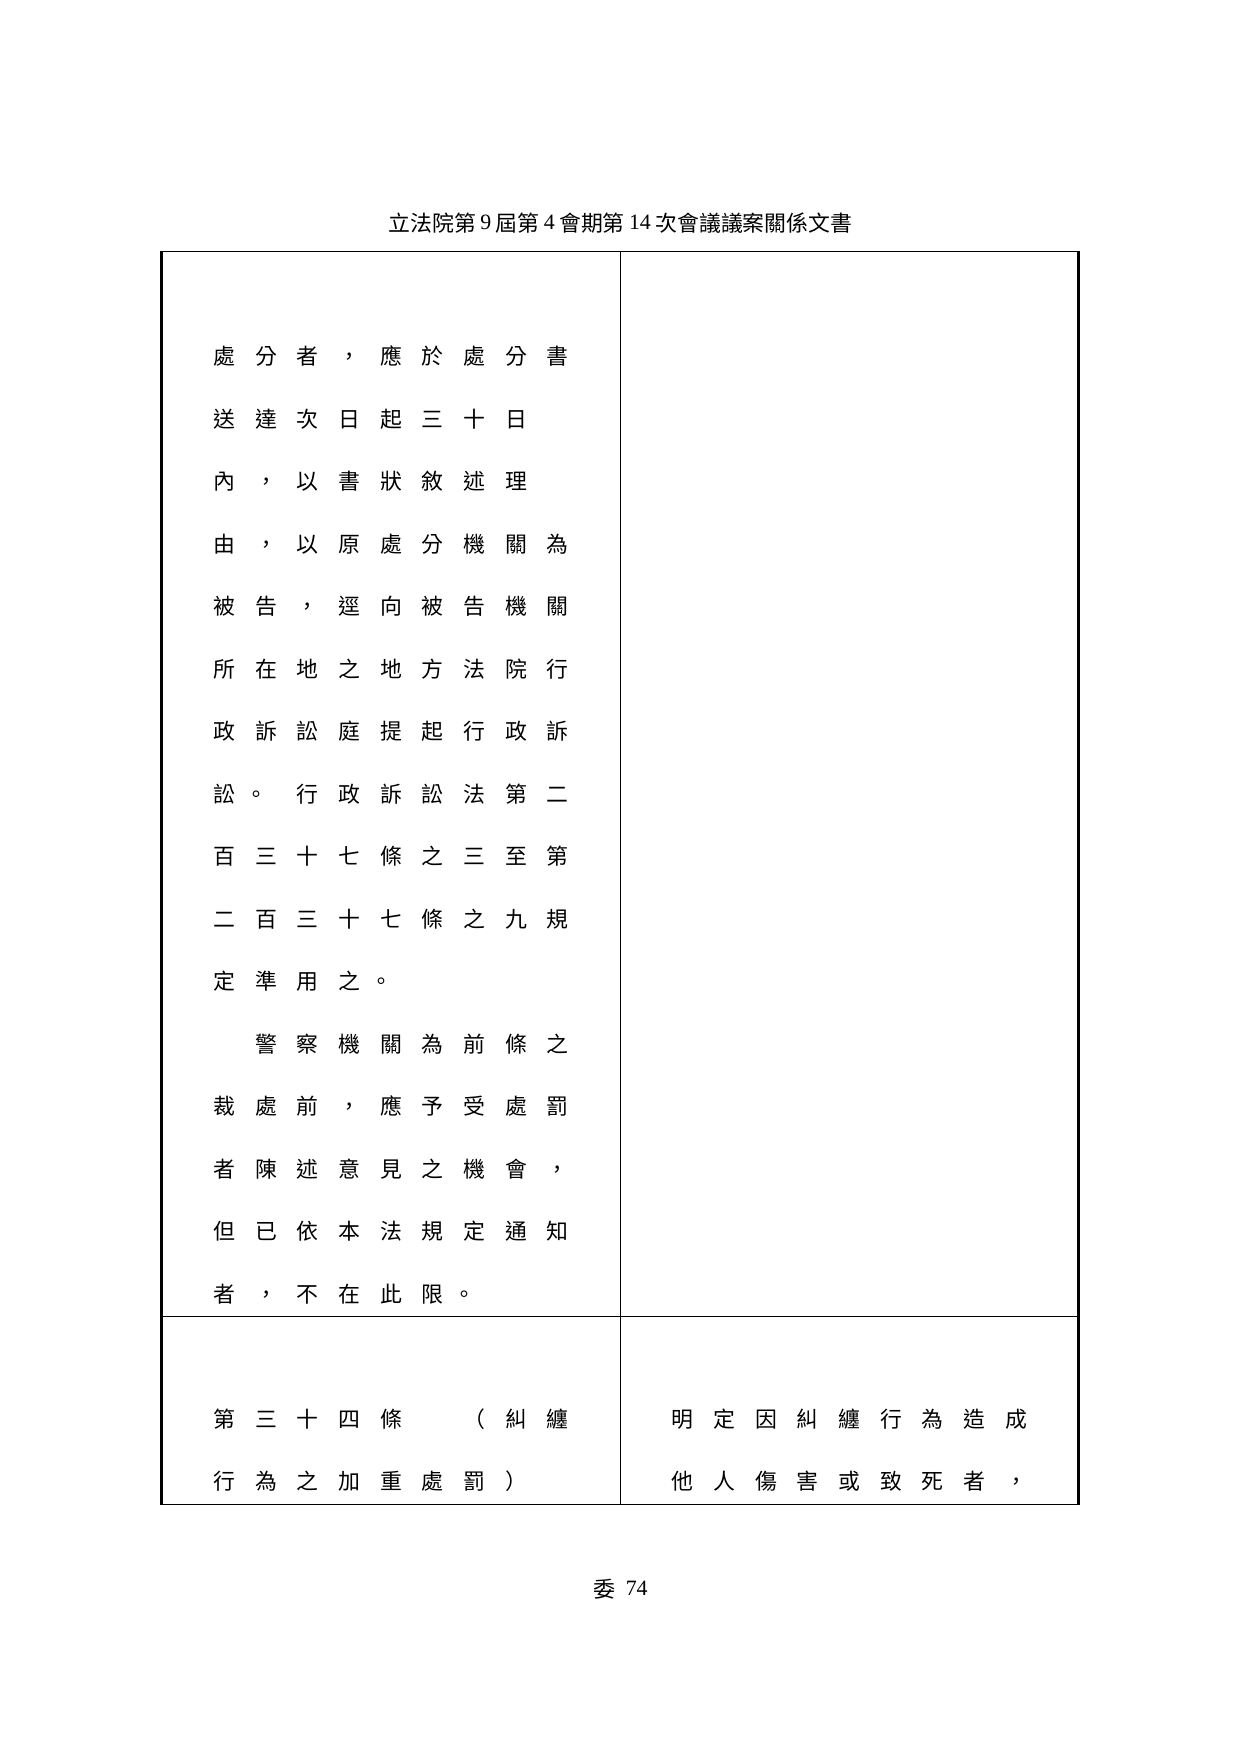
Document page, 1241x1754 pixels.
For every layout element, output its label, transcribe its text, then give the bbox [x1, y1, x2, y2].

table_cell 第三十四條 （糾纏行為之加重處罰） [163, 1317, 620, 1504]
table_cell 處分者，應於處分書送達次日起三十日內，以書狀敘述理由，以原處分機關為被告，逕向被告機關所在地之地方法院行政訴訟庭提起行政訴訟。行政訴訟法第二百三十七條之三至第二百三十七條之九規定準用之。 警察機關為前條之裁處前，應予受處罰者陳述意見之機會，但已依本法規定通知者，不在此限。 [163, 252, 620, 1316]
table_cell [621, 252, 1077, 1316]
table_cell 明定因糾纏行為造成他人傷害或致死者， [621, 1317, 1077, 1504]
